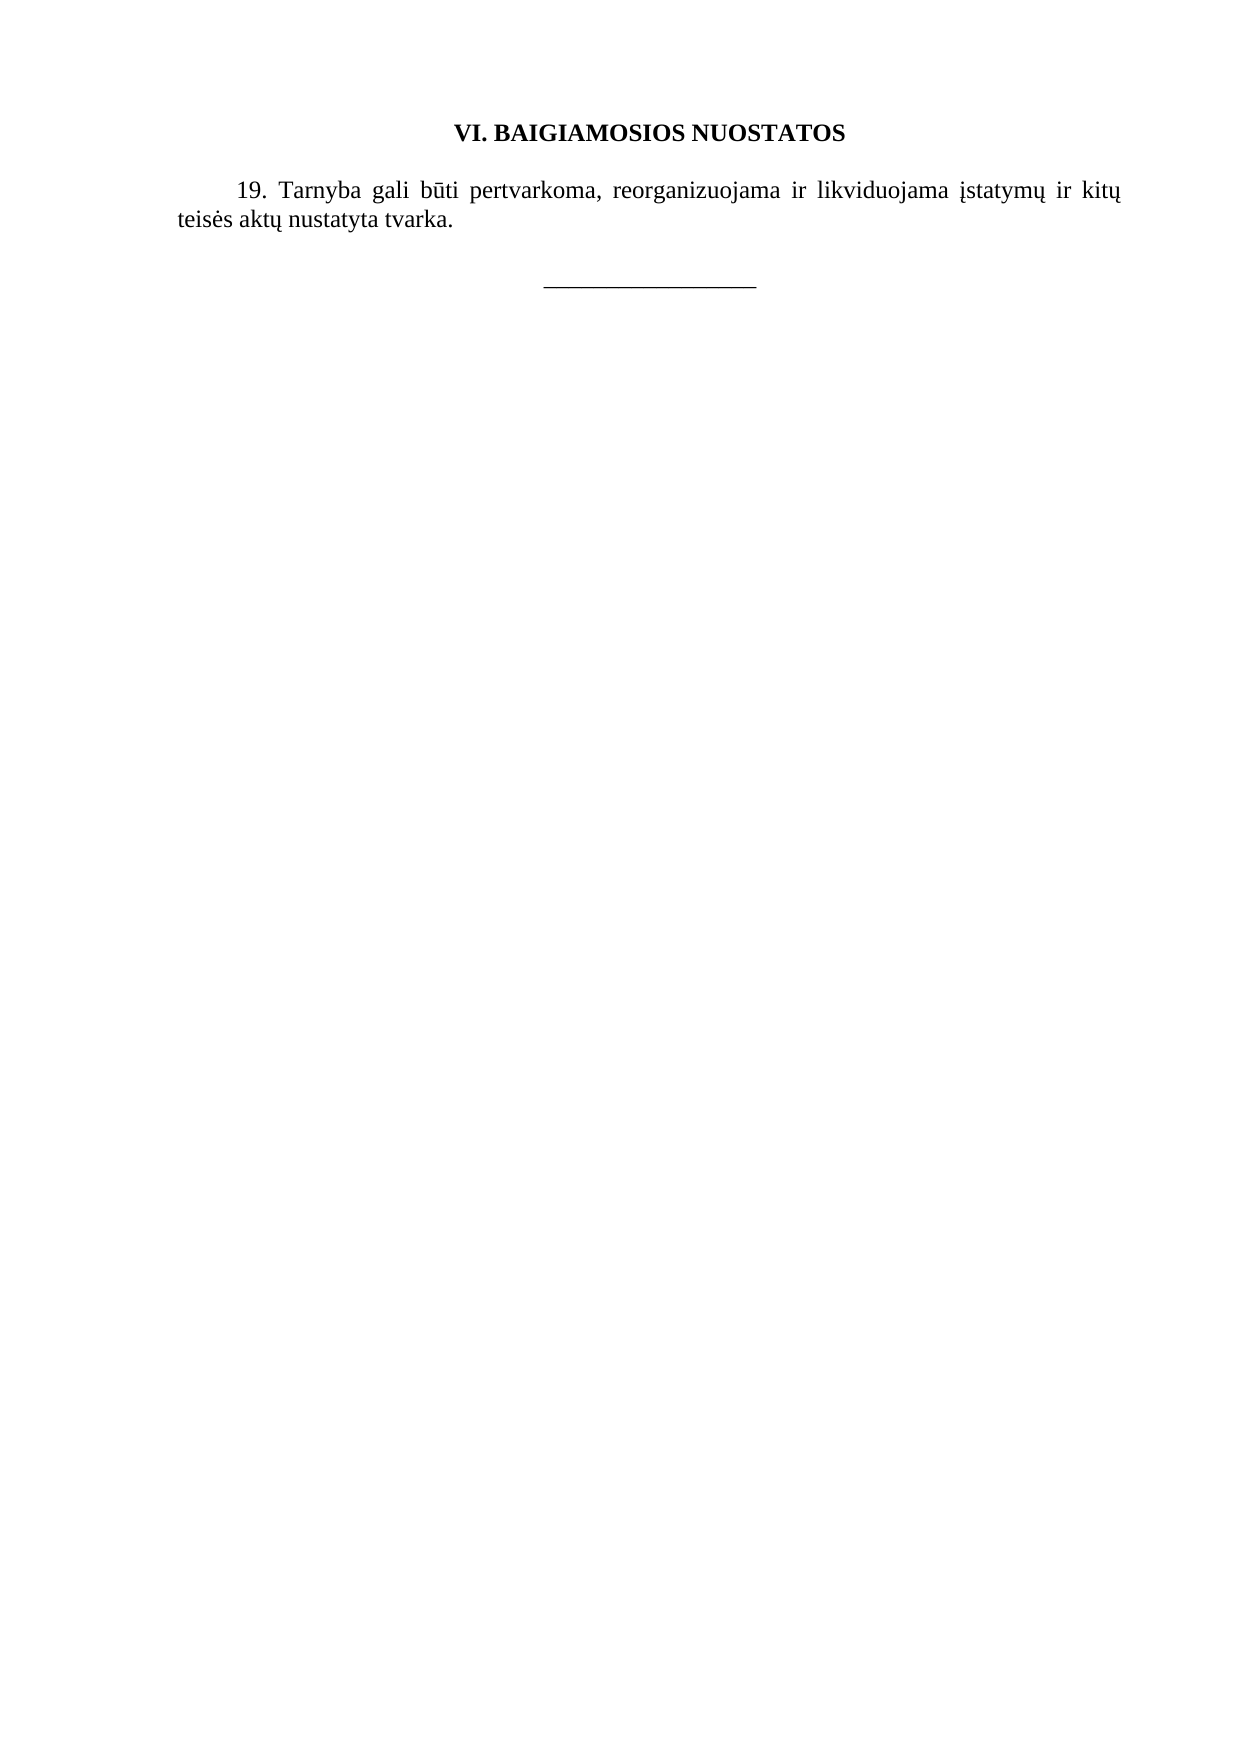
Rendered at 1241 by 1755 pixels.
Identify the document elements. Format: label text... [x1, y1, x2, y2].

text 19. Tarnyba gali būti pertvarkoma, reorganizuojama ir likviduojama įstatymų ir kitų teisės aktų nustatyta tvarka. [177, 176, 1122, 233]
text VI. BAIGIAMOSIOS NUOSTATOS [177, 118, 1122, 147]
text _________________ [177, 262, 1122, 291]
